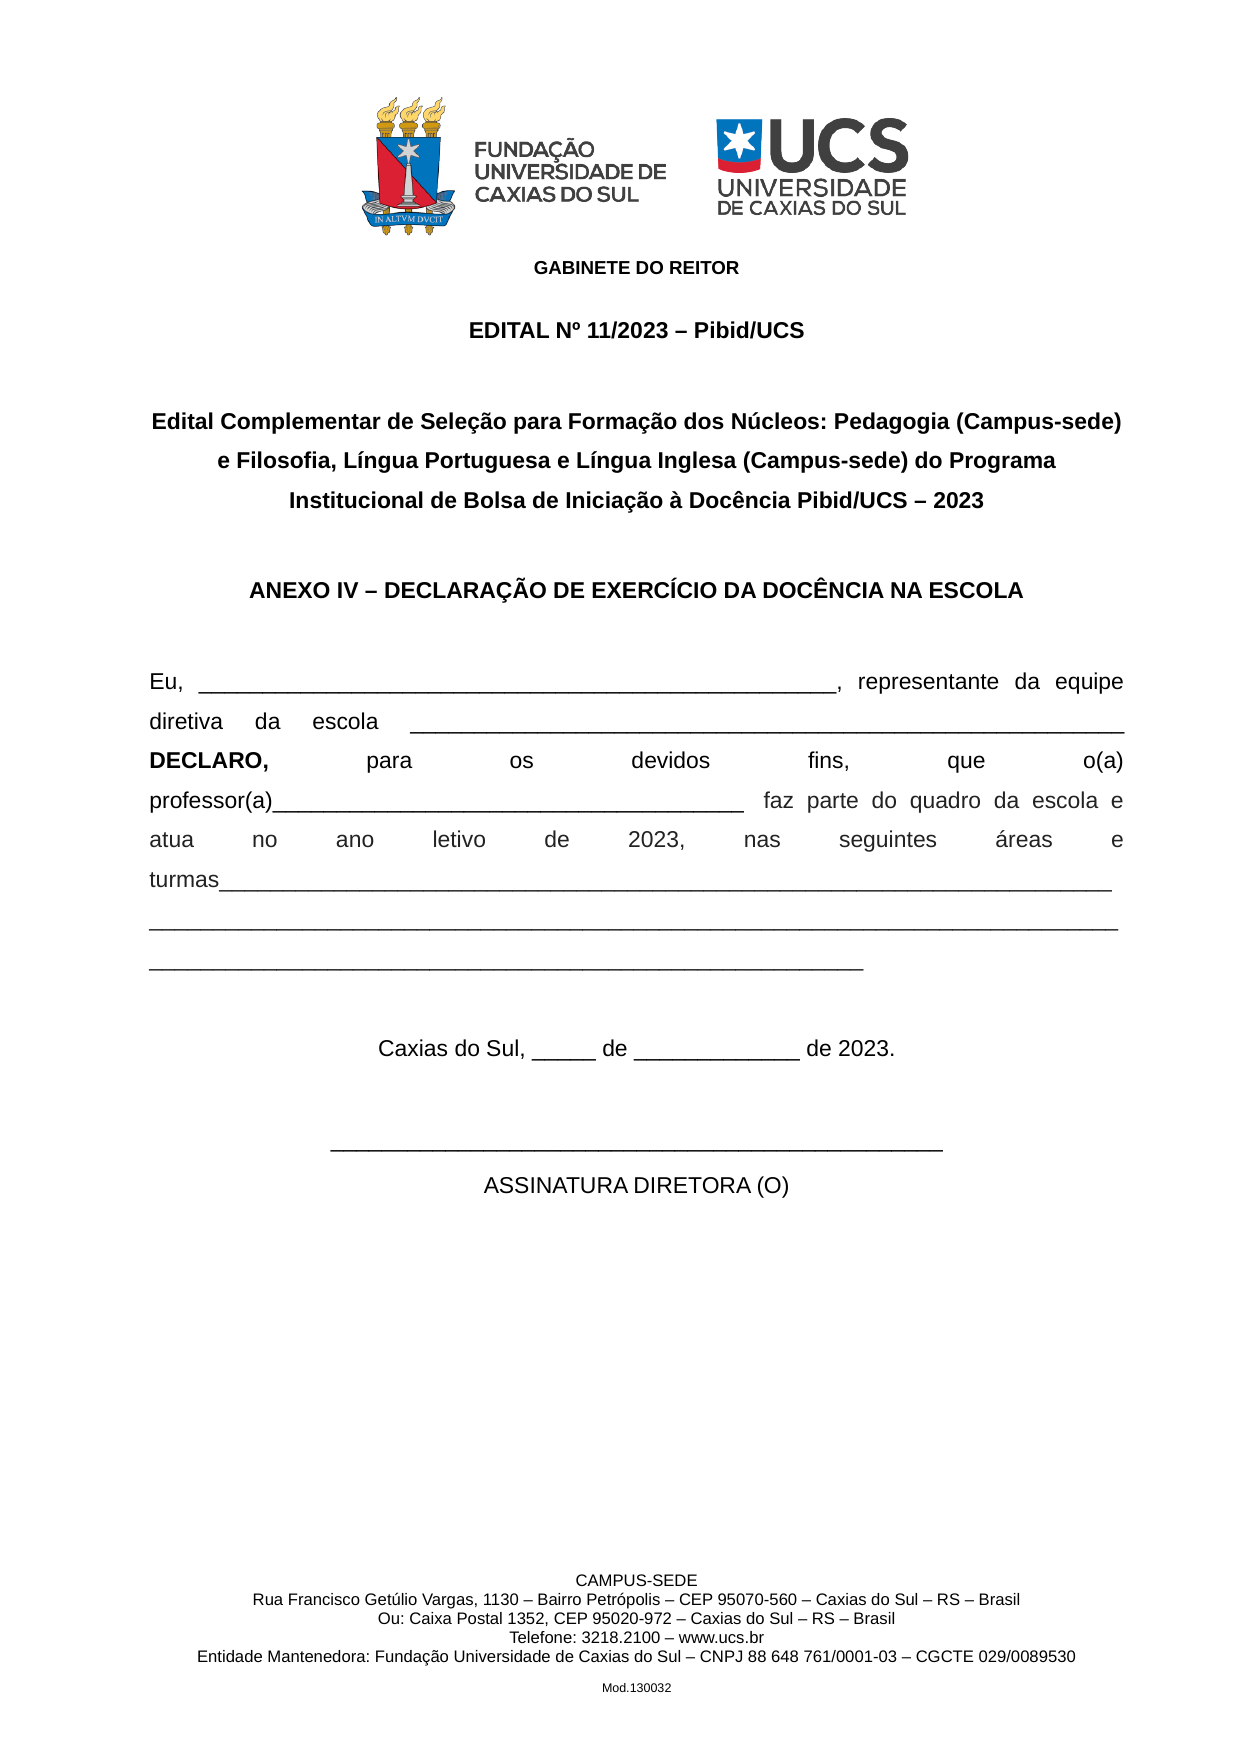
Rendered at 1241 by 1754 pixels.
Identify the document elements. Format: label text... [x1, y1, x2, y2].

text ANEXO IV – DECLARAÇÃO DE EXERCÍCIO DA DOCÊNCIA NA ESCOLA [149, 577, 1124, 604]
text ________________________________________________ [149, 1126, 1124, 1153]
text Eu, __________________________________________________, representante da equipe diretiva da escola ________________________________________________________ DECLARO, para os devidos fins, que o(a) professor(a)_____________________________________ faz parte do quadro da escola e atua no ano letivo de 2023, nas seguintes áreas e turmas__________________________________________________________________________________________________________________________________________________________________________________________________________ [149, 668, 1124, 971]
text EDITAL Nº 11/2023 – Pibid/UCS [149, 317, 1124, 343]
text Caxias do Sul, _____ de _____________ de 2023. [149, 1035, 1124, 1062]
picture [342, 88, 931, 251]
text ASSINATURA DIRETORA (O) [149, 1172, 1124, 1198]
text Edital Complementar de Seleção para Formação dos Núcleos: Pedagogia (Campus-sede) e Filosofia, Língua Portuguesa e Língua Inglesa (Campus-sede) do Programa Institucional de Bolsa de Iniciação à Docência Pibid/UCS – 2023 [149, 408, 1124, 513]
